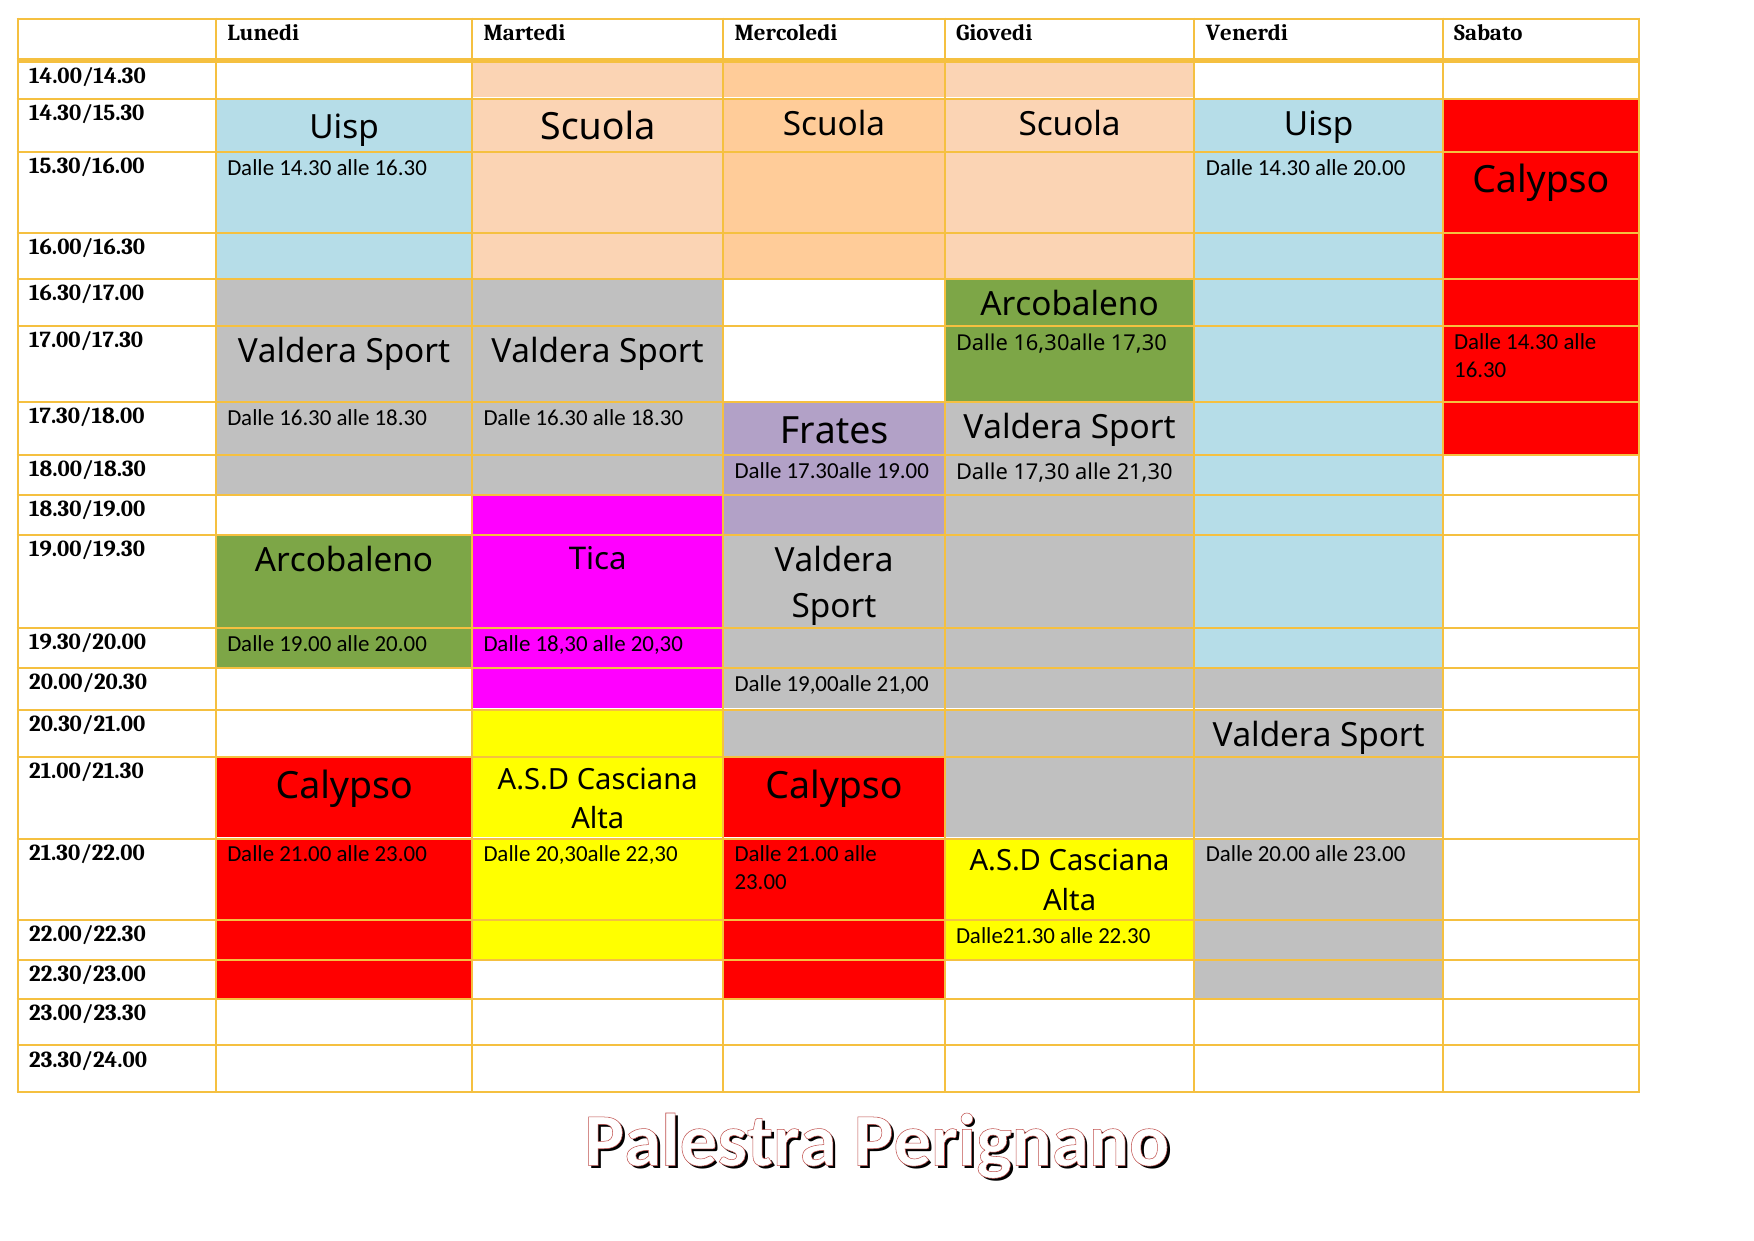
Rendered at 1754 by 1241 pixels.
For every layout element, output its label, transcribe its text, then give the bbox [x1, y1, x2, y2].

table_cell [724, 280, 944, 325]
table_cell [217, 961, 471, 998]
table_cell [473, 496, 722, 534]
table_cell [1195, 536, 1442, 627]
table_cell [217, 456, 471, 494]
table_cell 20.30/21.00 [19, 711, 215, 756]
table_cell [1444, 456, 1638, 494]
table_cell [473, 921, 722, 959]
table_cell [1444, 669, 1638, 708]
table_cell [1444, 1046, 1638, 1091]
table_cell [217, 63, 471, 97]
table_header Martedi [473, 20, 722, 58]
table_cell [946, 1000, 1193, 1044]
table_cell Dalle 17.30alle 19.00 [724, 456, 944, 494]
table_header Venerdi [1195, 20, 1442, 58]
table_cell [946, 961, 1193, 998]
table_cell [1444, 921, 1638, 959]
table_cell Dalle 20,30alle 22,30 [473, 840, 722, 919]
table_cell Dalle 20.00 alle 23.00 [1195, 840, 1442, 919]
table_cell Frates [724, 403, 944, 454]
table_cell 23.30/24.00 [19, 1046, 215, 1091]
table_cell [1444, 234, 1638, 278]
table_cell [217, 1000, 471, 1044]
table_header Lunedi [217, 20, 471, 58]
table_cell [473, 153, 722, 232]
table_cell [473, 711, 722, 756]
table_cell [217, 921, 471, 959]
table_cell Dalle 14.30 alle 16.30 [1444, 327, 1638, 401]
table_header Giovedi [946, 20, 1193, 58]
table_cell 21.00/21.30 [19, 758, 215, 837]
table_cell [1195, 669, 1442, 708]
table_cell [724, 234, 944, 278]
table_cell [946, 496, 1193, 534]
table_cell [1444, 403, 1638, 454]
table_cell 15.30/16.00 [19, 153, 215, 232]
table_cell 23.00/23.30 [19, 1000, 215, 1044]
table_cell [217, 234, 471, 278]
table_cell 21.30/22.00 [19, 840, 215, 919]
table_cell 18.00/18.30 [19, 456, 215, 494]
table_cell [946, 711, 1193, 756]
table_cell Dalle 17,30 alle 21,30 [946, 456, 1193, 494]
table_cell 18.30/19.00 [19, 496, 215, 534]
table_cell [1444, 496, 1638, 534]
table_cell [1195, 961, 1442, 998]
table_cell [473, 1000, 722, 1044]
table_cell [946, 234, 1193, 278]
table_cell [946, 536, 1193, 627]
table_cell [1444, 629, 1638, 667]
table_cell [473, 1046, 722, 1091]
table_cell [1444, 1000, 1638, 1044]
table_cell [1444, 711, 1638, 756]
table_cell [473, 63, 722, 97]
table_cell [1195, 1046, 1442, 1091]
table_cell Dalle 14.30 alle 20.00 [1195, 153, 1442, 232]
table_cell 20.00/20.30 [19, 669, 215, 708]
table_cell [946, 153, 1193, 232]
table_cell 16.00/16.30 [19, 234, 215, 278]
table_cell Dalle 14.30 alle 16.30 [217, 153, 471, 232]
table_header Mercoledi [724, 20, 944, 58]
table_cell [724, 961, 944, 998]
table_cell Scuola [946, 100, 1193, 151]
table_cell [1195, 758, 1442, 837]
table_cell Calypso [724, 758, 944, 837]
table_cell [217, 280, 471, 325]
table_cell [946, 629, 1193, 667]
table_header Sabato [1444, 20, 1638, 58]
table_cell [1195, 456, 1442, 494]
table_cell [1195, 1000, 1442, 1044]
table_cell [1444, 840, 1638, 919]
table_cell A.S.D Casciana Alta [1183, 840, 1193, 919]
table_cell 19.30/20.00 [19, 629, 215, 667]
table_cell [1195, 327, 1442, 401]
table_cell Calypso [1444, 153, 1638, 232]
table_cell Tica [473, 536, 722, 627]
table_cell [724, 921, 944, 959]
table_cell A.S.D Casciana Alta [946, 840, 956, 919]
table_cell Valdera Sport [946, 403, 1193, 454]
table_cell Dalle 16.30 alle 18.30 [473, 403, 722, 454]
table_cell [724, 629, 944, 667]
text Palestra Perignano [18, 1093, 1736, 1184]
table_cell [1195, 280, 1442, 325]
table_cell [473, 669, 722, 708]
table_cell Arcobaleno [946, 280, 1193, 325]
table_cell [1195, 403, 1442, 454]
table_cell [724, 327, 944, 401]
table_cell [724, 711, 944, 756]
table_cell [1195, 921, 1442, 959]
table_cell [473, 234, 722, 278]
table_cell [724, 153, 944, 232]
table_cell [1444, 100, 1638, 151]
table_cell [1444, 63, 1638, 97]
table_cell [1444, 961, 1638, 998]
table_cell [473, 280, 722, 325]
table_cell Dalle 21.00 alle 23.00 [217, 840, 471, 919]
table_cell [1444, 536, 1638, 627]
table_cell 22.30/23.00 [19, 961, 215, 998]
table_cell [1195, 63, 1442, 97]
table_cell [946, 1046, 1193, 1091]
table_cell Dalle 19,00alle 21,00 [724, 669, 944, 708]
table_cell Uisp [1195, 100, 1442, 151]
table_cell 16.30/17.00 [19, 280, 215, 325]
table_cell [217, 1046, 471, 1091]
table_cell Scuola [724, 100, 944, 151]
table_cell Dalle 21.00 alle 23.00 [724, 840, 944, 919]
table_cell Dalle 16,30alle 17,30 [946, 327, 1193, 401]
table_cell 14.00/14.30 [19, 63, 215, 97]
table_cell Valdera Sport [1195, 711, 1442, 756]
table_cell [217, 669, 471, 708]
table_cell [1195, 496, 1442, 534]
table_cell [1195, 629, 1442, 667]
table_cell 14.30/15.30 [19, 100, 215, 151]
table_cell [1195, 234, 1442, 278]
table_cell [724, 63, 944, 97]
table_cell [724, 496, 944, 534]
table_cell [217, 496, 471, 534]
table_cell [724, 1000, 944, 1044]
table_cell A.S.D Casciana Alta [712, 758, 722, 837]
table_cell [1444, 280, 1638, 325]
table_cell [946, 669, 1193, 708]
table_cell Valdera Sport [724, 536, 944, 627]
table_cell 19.00/19.30 [19, 536, 215, 627]
table_cell A.S.D Casciana Alta [473, 758, 483, 837]
table_cell [217, 711, 471, 756]
table_cell 17.30/18.00 [19, 403, 215, 454]
table_cell [1444, 758, 1638, 837]
table_cell [473, 961, 722, 998]
table_cell 17.00/17.30 [19, 327, 215, 401]
table_cell Dalle 18,30 alle 20,30 [473, 629, 722, 667]
table_cell [473, 456, 722, 494]
table_cell 22.00/22.30 [19, 921, 215, 959]
table_cell [724, 1046, 944, 1091]
table_cell Scuola [473, 100, 722, 151]
table_cell Dalle 19.00 alle 20.00 [217, 629, 471, 667]
table_cell Valdera Sport [473, 327, 722, 401]
table_cell Arcobaleno [217, 536, 471, 627]
table_header [19, 20, 215, 58]
table_cell Calypso [217, 758, 471, 837]
table_cell Dalle21.30 alle 22.30 [946, 921, 1193, 959]
table_cell Dalle 16.30 alle 18.30 [217, 403, 471, 454]
table_cell [946, 758, 1193, 837]
table_cell Valdera Sport [217, 327, 471, 401]
table_cell Uisp [217, 100, 471, 151]
table_cell [946, 63, 1193, 97]
